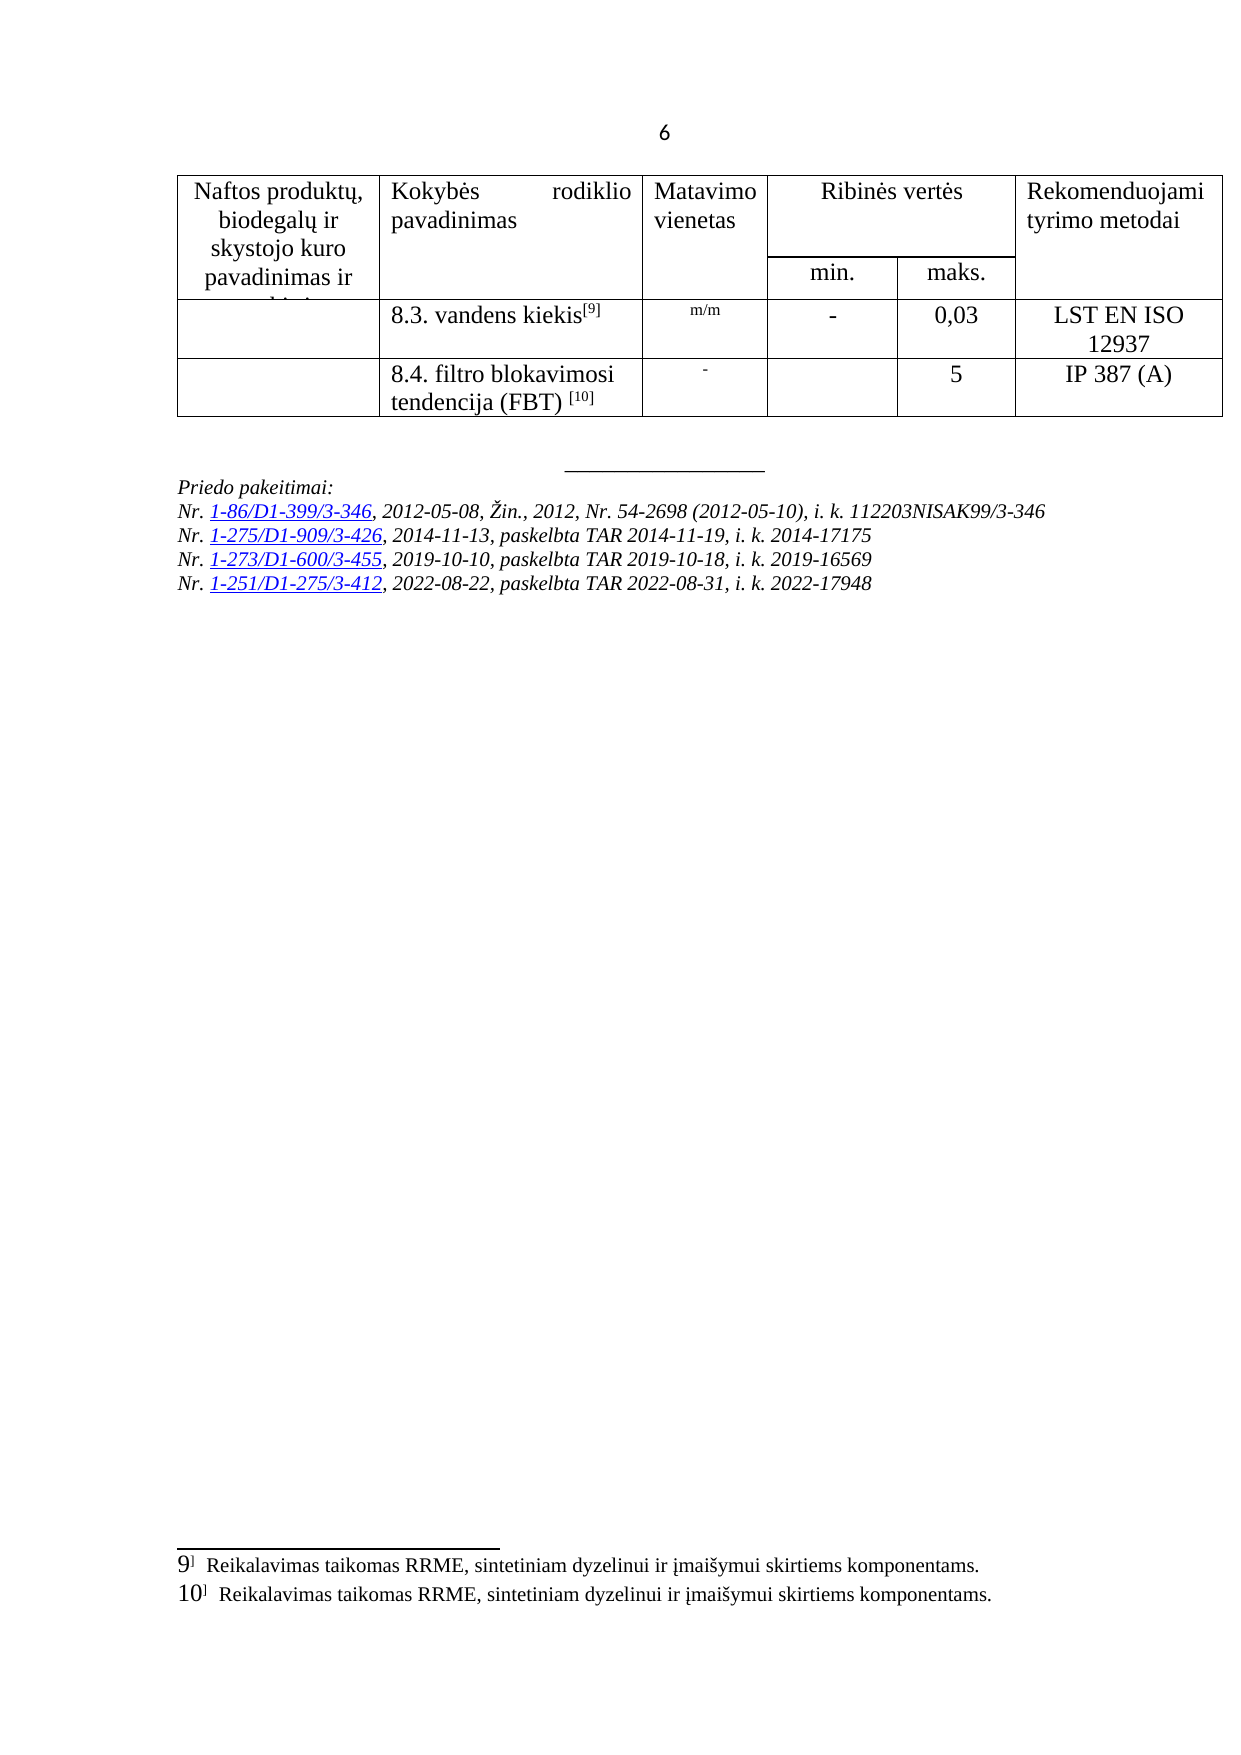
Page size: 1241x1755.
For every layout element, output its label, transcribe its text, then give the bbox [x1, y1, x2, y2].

table_cell LST EN ISO 12937 [1016, 300, 1222, 358]
table_cell 8.4. filtro blokavimosi tendencija (FBT) [] [380, 359, 642, 416]
table_cell [178, 359, 379, 416]
table_header Ribinės vertės [768, 176, 1015, 256]
table_cell maks. [898, 258, 1015, 299]
table_cell - [768, 300, 897, 358]
table_header Matavimo vienetas [643, 176, 767, 299]
table_cell min. [768, 258, 897, 299]
table_cell 8.3. vandens kiekis[] [380, 300, 642, 358]
text Nr. 1-251/D1-275/3-412, 2022-08-22, paskelbta TAR 2022-08-31, i. k. 2022-17948 [177, 571, 1152, 595]
table_cell - [643, 359, 767, 416]
table_cell [178, 300, 379, 358]
text Nr. 1-86/D1-399/3-346, 2012-05-08, Žin., 2012, Nr. 54-2698 (2012-05-10), i. k. 112203NISAK99/3-346 [177, 499, 1152, 523]
table_cell 0,03 [898, 300, 1015, 358]
table_cell [768, 359, 897, 416]
table_header Rekomenduojami tyrimo metodai [1016, 176, 1222, 299]
text ________________ [177, 446, 1152, 475]
text Nr. 1-275/D1-909/3-426, 2014-11-13, paskelbta TAR 2014-11-19, i. k. 2014-17175 [177, 523, 1152, 547]
table_cell IP 387 (A) [1016, 359, 1222, 416]
table_cell m/m [643, 300, 767, 358]
text Nr. 1-273/D1-600/3-455, 2019-10-10, paskelbta TAR 2019-10-18, i. k. 2019-16569 [177, 547, 1152, 571]
table_header Kokybės rodiklio pavadinimas [380, 176, 642, 299]
text Priedo pakeitimai: [177, 475, 1152, 499]
table_cell 5 [898, 359, 1015, 416]
table_header Naftos produktų, biodegalų ir skystojo kuro pavadinimas ir paskirtis [178, 176, 379, 299]
